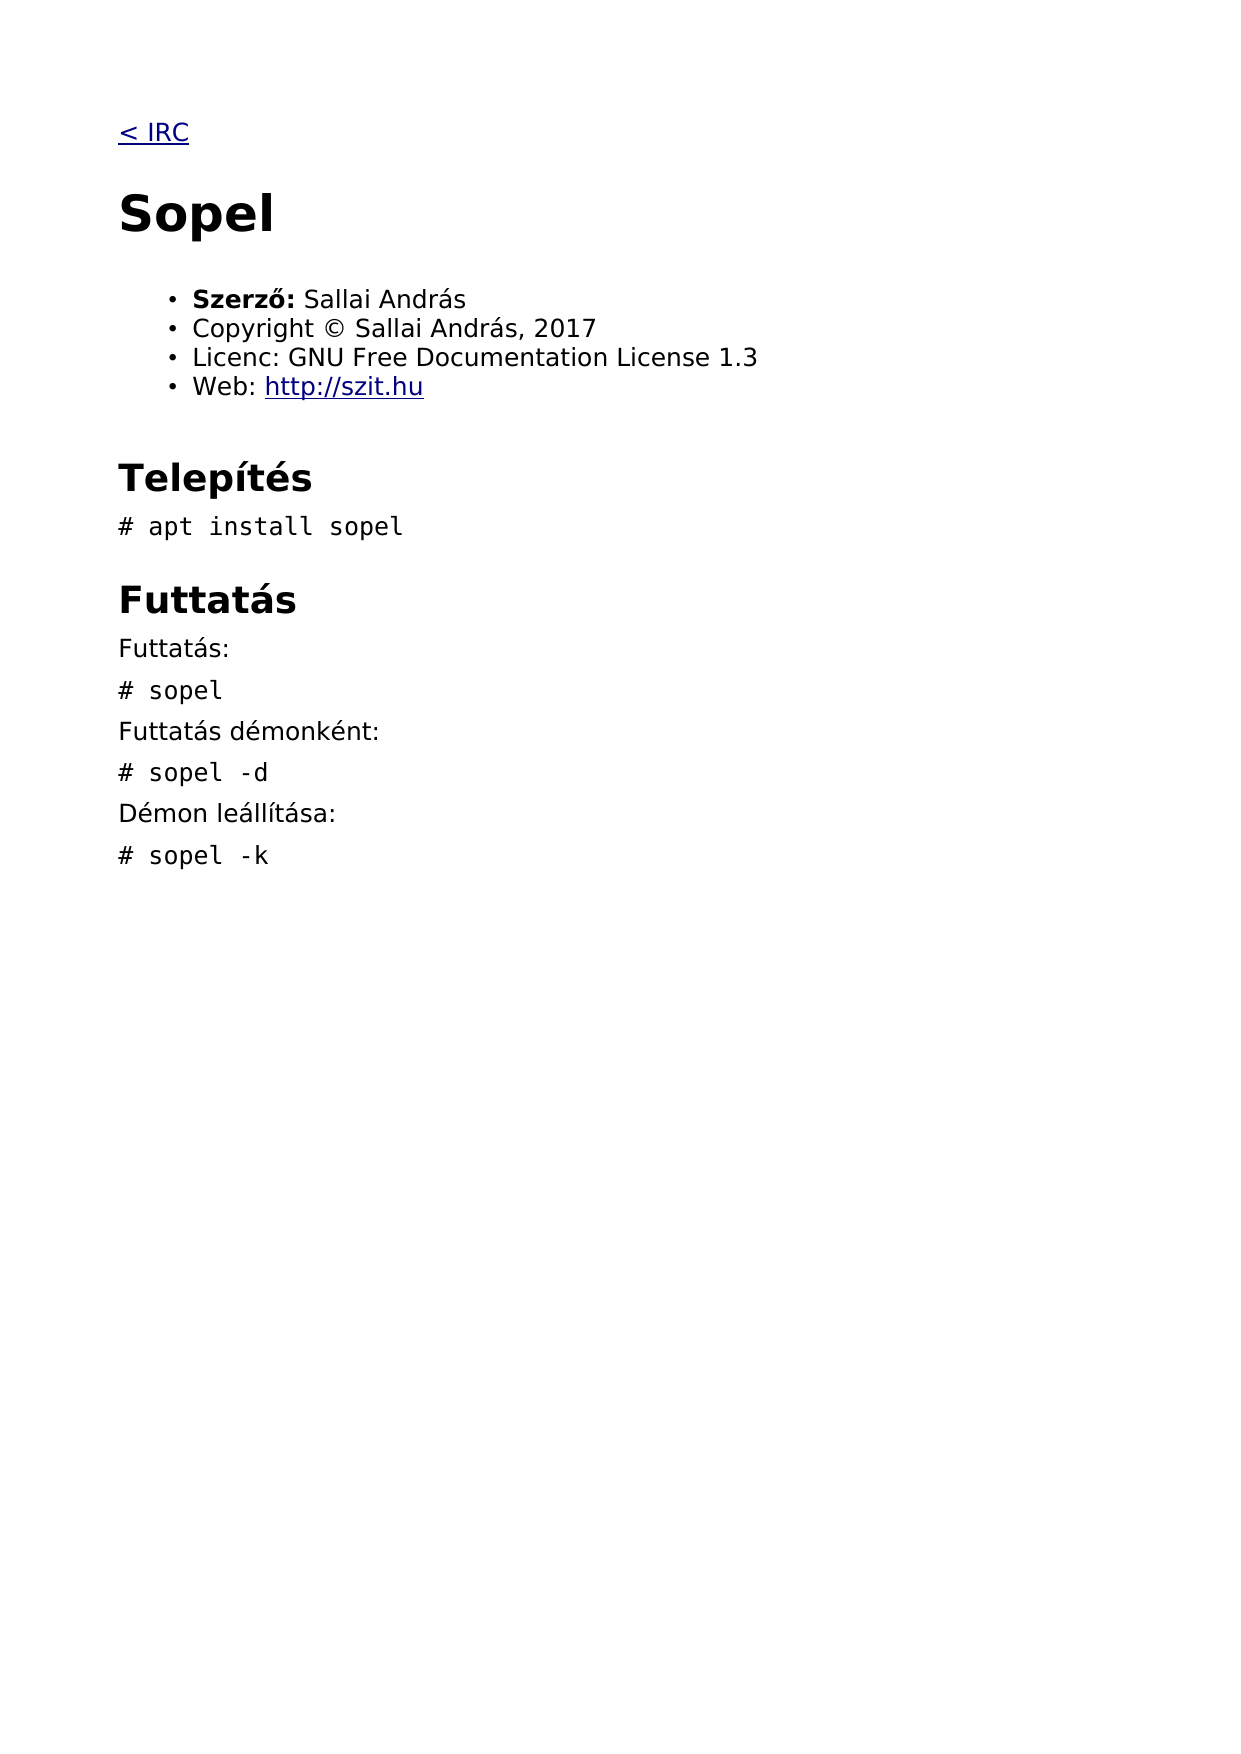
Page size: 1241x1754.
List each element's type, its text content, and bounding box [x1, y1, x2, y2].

text Futtatás: [118, 634, 1122, 663]
list Web: http://szit.hu [177, 372, 1122, 402]
text # sopel -d [118, 759, 1122, 788]
text # apt install sopel [118, 512, 1122, 541]
text # sopel -k [118, 841, 1122, 870]
list Copyright © Sallai András, 2017 [177, 314, 1122, 343]
list Licenc: GNU Free Documentation License 1.3 [177, 343, 1122, 372]
text Démon leállítása: [118, 799, 1122, 829]
subtitle Telepítés [118, 456, 1122, 500]
list Szerző: Sallai András [177, 285, 1122, 314]
subtitle Sopel [118, 185, 1122, 243]
text # sopel [118, 676, 1122, 705]
subtitle Futtatás [118, 578, 1122, 622]
text Futtatás démonként: [118, 717, 1122, 746]
text < IRC [118, 118, 1122, 147]
